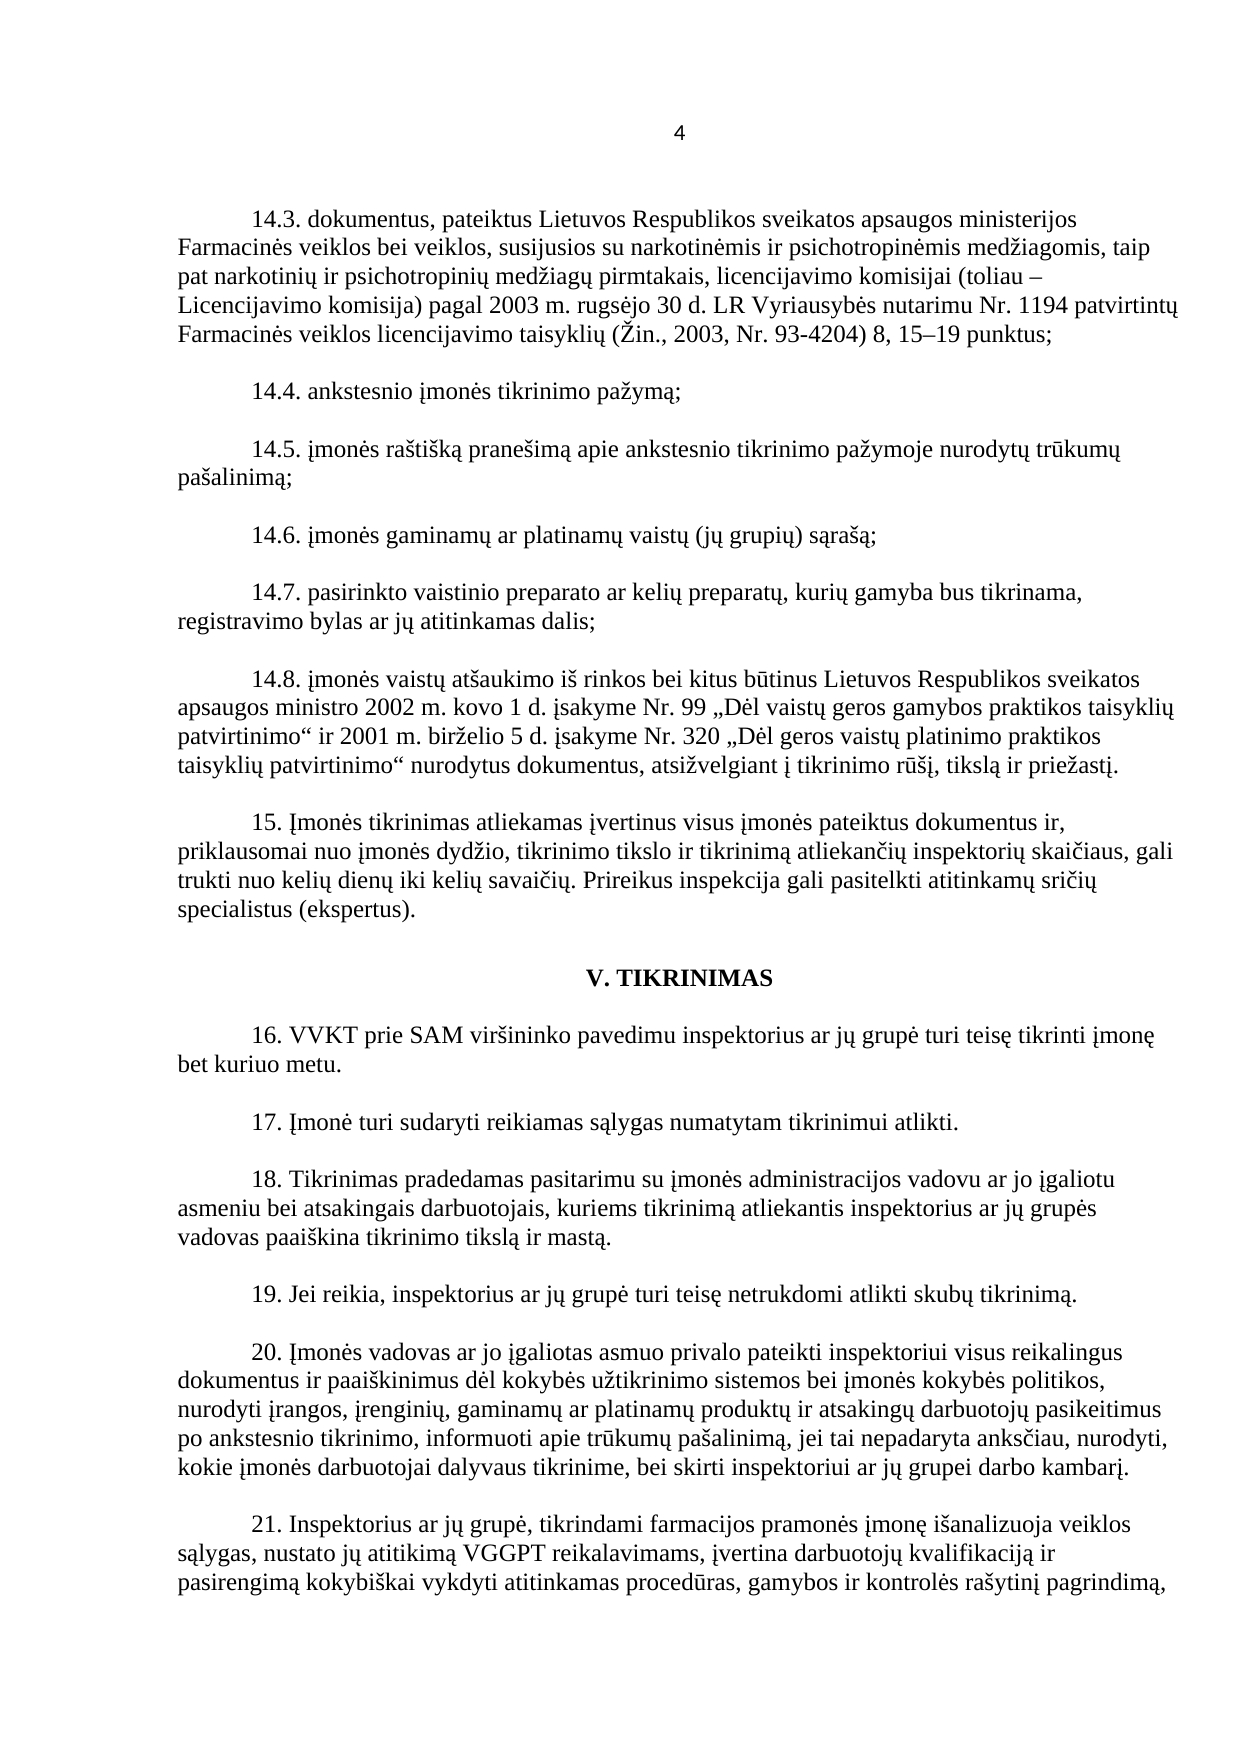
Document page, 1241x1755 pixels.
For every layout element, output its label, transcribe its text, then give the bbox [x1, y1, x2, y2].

text 18. Tikrinimas pradedamas pasitarimu su įmonės administracijos vadovu ar jo įgaliotu asmeniu bei atsakingais darbuotojais, kuriems tikrinimą atliekantis inspektorius ar jų grupės vadovas paaiškina tikrinimo tikslą ir mastą. [177, 1164, 1181, 1251]
text 14.5. įmonės raštišką pranešimą apie ankstesnio tikrinimo pažymoje nurodytų trūkumų pašalinimą; [177, 434, 1181, 491]
text 20. Įmonės vadovas ar jo įgaliotas asmuo privalo pateikti inspektoriui visus reikalingus dokumentus ir paaiškinimus dėl kokybės užtikrinimo sistemos bei įmonės kokybės politikos, nurodyti įrangos, įrenginių, gaminamų ar platinamų produktų ir atsakingų darbuotojų pasikeitimus po ankstesnio tikrinimo, informuoti apie trūkumų pašalinimą, jei tai nepadaryta anksčiau, nurodyti, kokie įmonės darbuotojai dalyvaus tikrinime, bei skirti inspektoriui ar jų grupei darbo kambarį. [177, 1337, 1181, 1481]
text 15. Įmonės tikrinimas atliekamas įvertinus visus įmonės pateiktus dokumentus ir, priklausomai nuo įmonės dydžio, tikrinimo tikslo ir tikrinimą atliekančių inspektorių skaičiaus, gali trukti nuo kelių dienų iki kelių savaičių. Prireikus inspekcija gali pasitelkti atitinkamų sričių specialistus (ekspertus). [177, 807, 1181, 922]
text V. TIKRINIMAS [177, 963, 1181, 992]
text 14.8. įmonės vaistų atšaukimo iš rinkos bei kitus būtinus Lietuvos Respublikos sveikatos apsaugos ministro 2002 m. kovo 1 d. įsakyme Nr. 99 „Dėl vaistų geros gamybos praktikos taisyklių patvirtinimo“ ir 2001 m. birželio 5 d. įsakyme Nr. 320 „Dėl geros vaistų platinimo praktikos taisyklių patvirtinimo“ nurodytus dokumentus, atsižvelgiant į tikrinimo rūšį, tikslą ir priežastį. [177, 664, 1181, 779]
text 14.7. pasirinkto vaistinio preparato ar kelių preparatų, kurių gamyba bus tikrinama, registravimo bylas ar jų atitinkamas dalis; [177, 577, 1181, 635]
text 19. Jei reikia, inspektorius ar jų grupė turi teisę netrukdomi atlikti skubų tikrinimą. [177, 1279, 1181, 1308]
text 14.6. įmonės gaminamų ar platinamų vaistų (jų grupių) sąrašą; [177, 520, 1181, 549]
text 16. VVKT prie SAM viršininko pavedimu inspektorius ar jų grupė turi teisę tikrinti įmonę bet kuriuo metu. [177, 1021, 1181, 1078]
text 14.3. dokumentus, pateiktus Lietuvos Respublikos sveikatos apsaugos ministerijos Farmacinės veiklos bei veiklos, susijusios su narkotinėmis ir psichotropinėmis medžiagomis, taip pat narkotinių ir psichotropinių medžiagų pirmtakais, licencijavimo komisijai (toliau – Licencijavimo komisija) pagal 2003 m. rugsėjo 30 d. LR Vyriausybės nutarimu Nr. 1194 patvirtintų Farmacinės veiklos licencijavimo taisyklių (Žin., 2003, Nr. 93-4204) 8, 15–19 punktus; [177, 204, 1181, 347]
text 14.4. ankstesnio įmonės tikrinimo pažymą; [177, 376, 1181, 405]
text 17. Įmonė turi sudaryti reikiamas sąlygas numatytam tikrinimui atlikti. [177, 1107, 1181, 1136]
text 21. Inspektorius ar jų grupė, tikrindami farmacijos pramonės įmonę išanalizuoja veiklos sąlygas, nustato jų atitikimą VGGPT reikalavimams, įvertina darbuotojų kvalifikaciją ir pasirengimą kokybiškai vykdyti atitinkamas procedūras, gamybos ir kontrolės rašytinį pagrindimą, [177, 1509, 1181, 1596]
